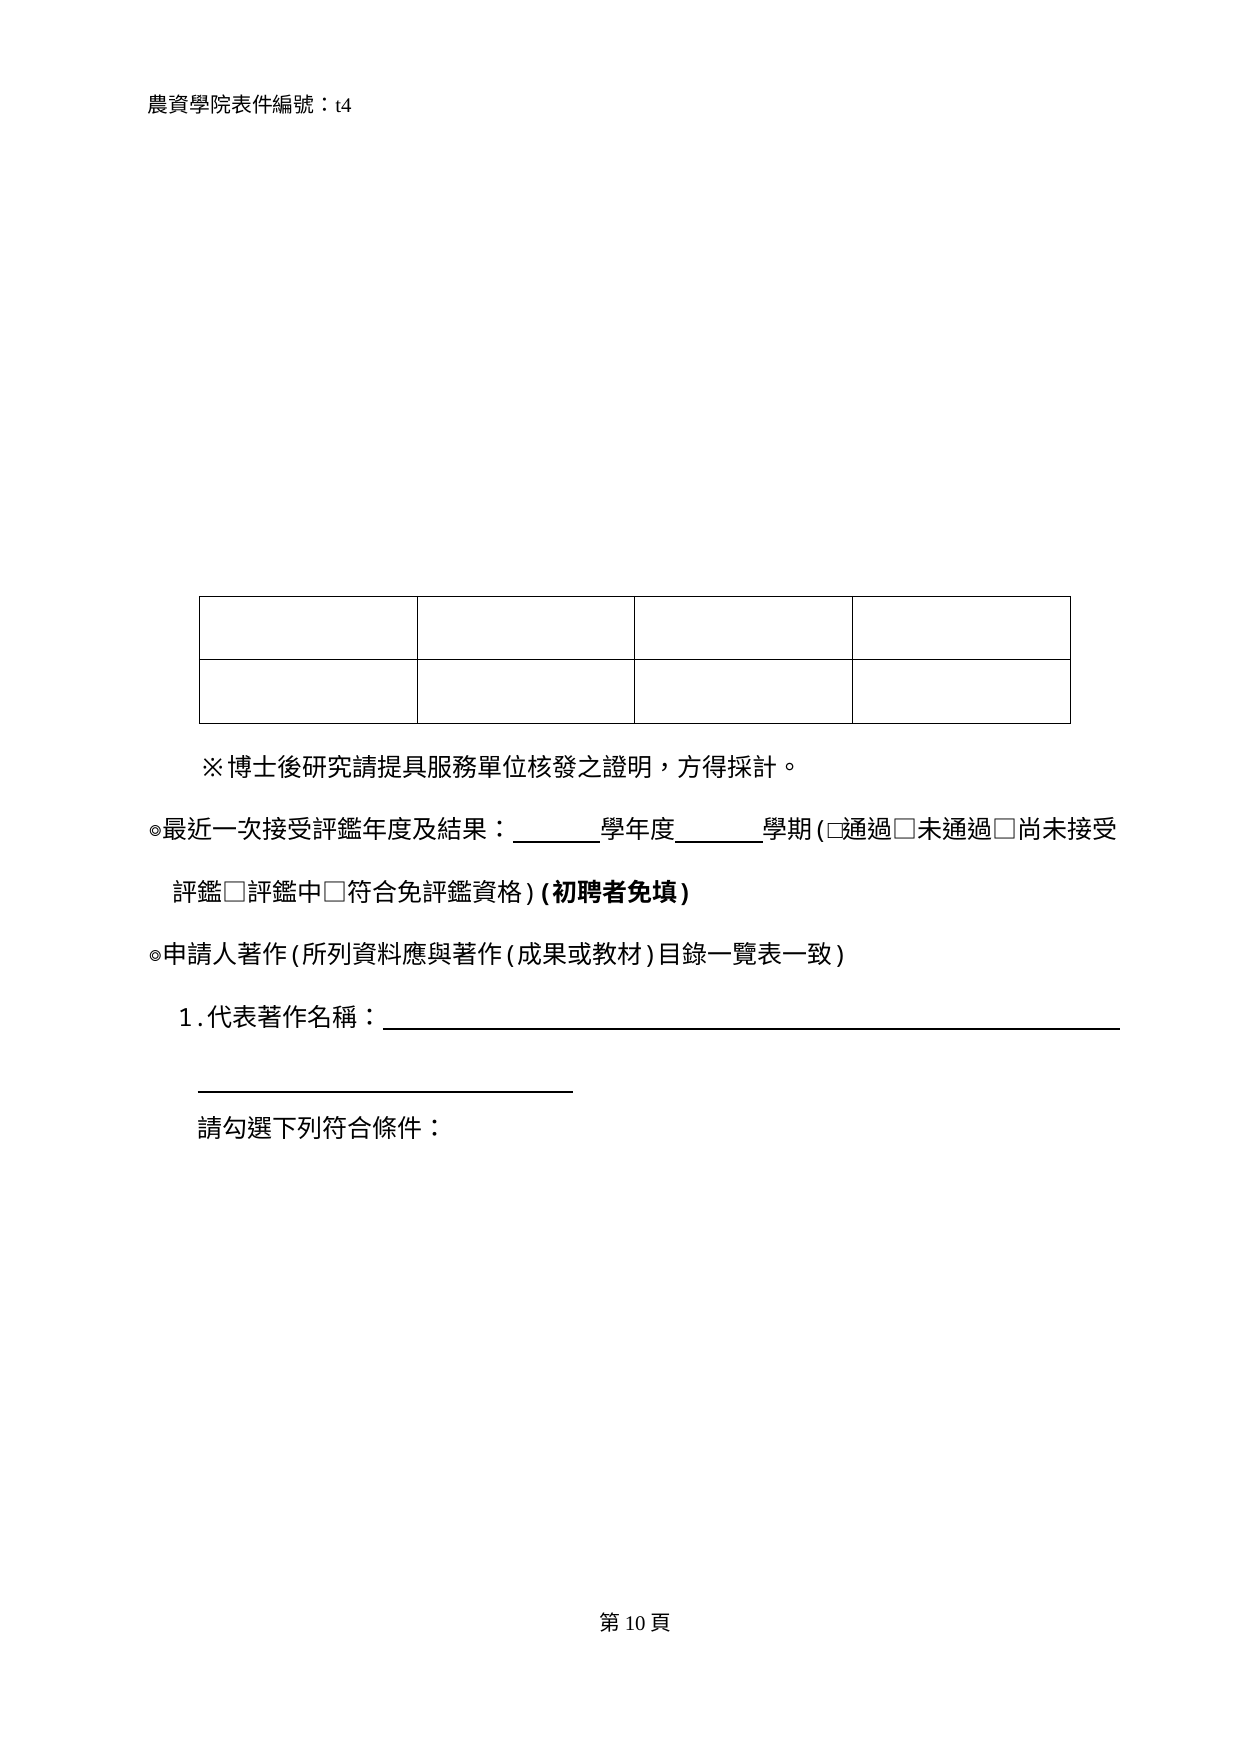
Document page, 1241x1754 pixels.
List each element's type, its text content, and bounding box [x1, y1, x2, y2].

text ◎申請人著作(所列資料應與著作(成果或教材)目錄一覽表一致) [148, 911, 1122, 974]
text 1.代表著作名稱： ： [148, 974, 1122, 1099]
table_cell [418, 597, 634, 659]
table_cell [200, 660, 417, 723]
table_cell [635, 597, 852, 659]
table_cell [200, 597, 417, 659]
text 請勾選下列符合條件： [198, 1099, 1122, 1145]
text ◎最近一次接受評鑑年度及結果： 學年度 學期(□通過□未通過□尚未接受評鑑□評鑑中□符合免評鑑資格)(初聘者免填) [148, 786, 1122, 911]
table_cell [853, 660, 1070, 723]
table_cell [853, 597, 1070, 659]
text ※博士後研究請提具服務單位核發之證明，方得採計。 [198, 724, 1122, 786]
table_cell [418, 660, 634, 723]
table_cell [635, 660, 852, 723]
